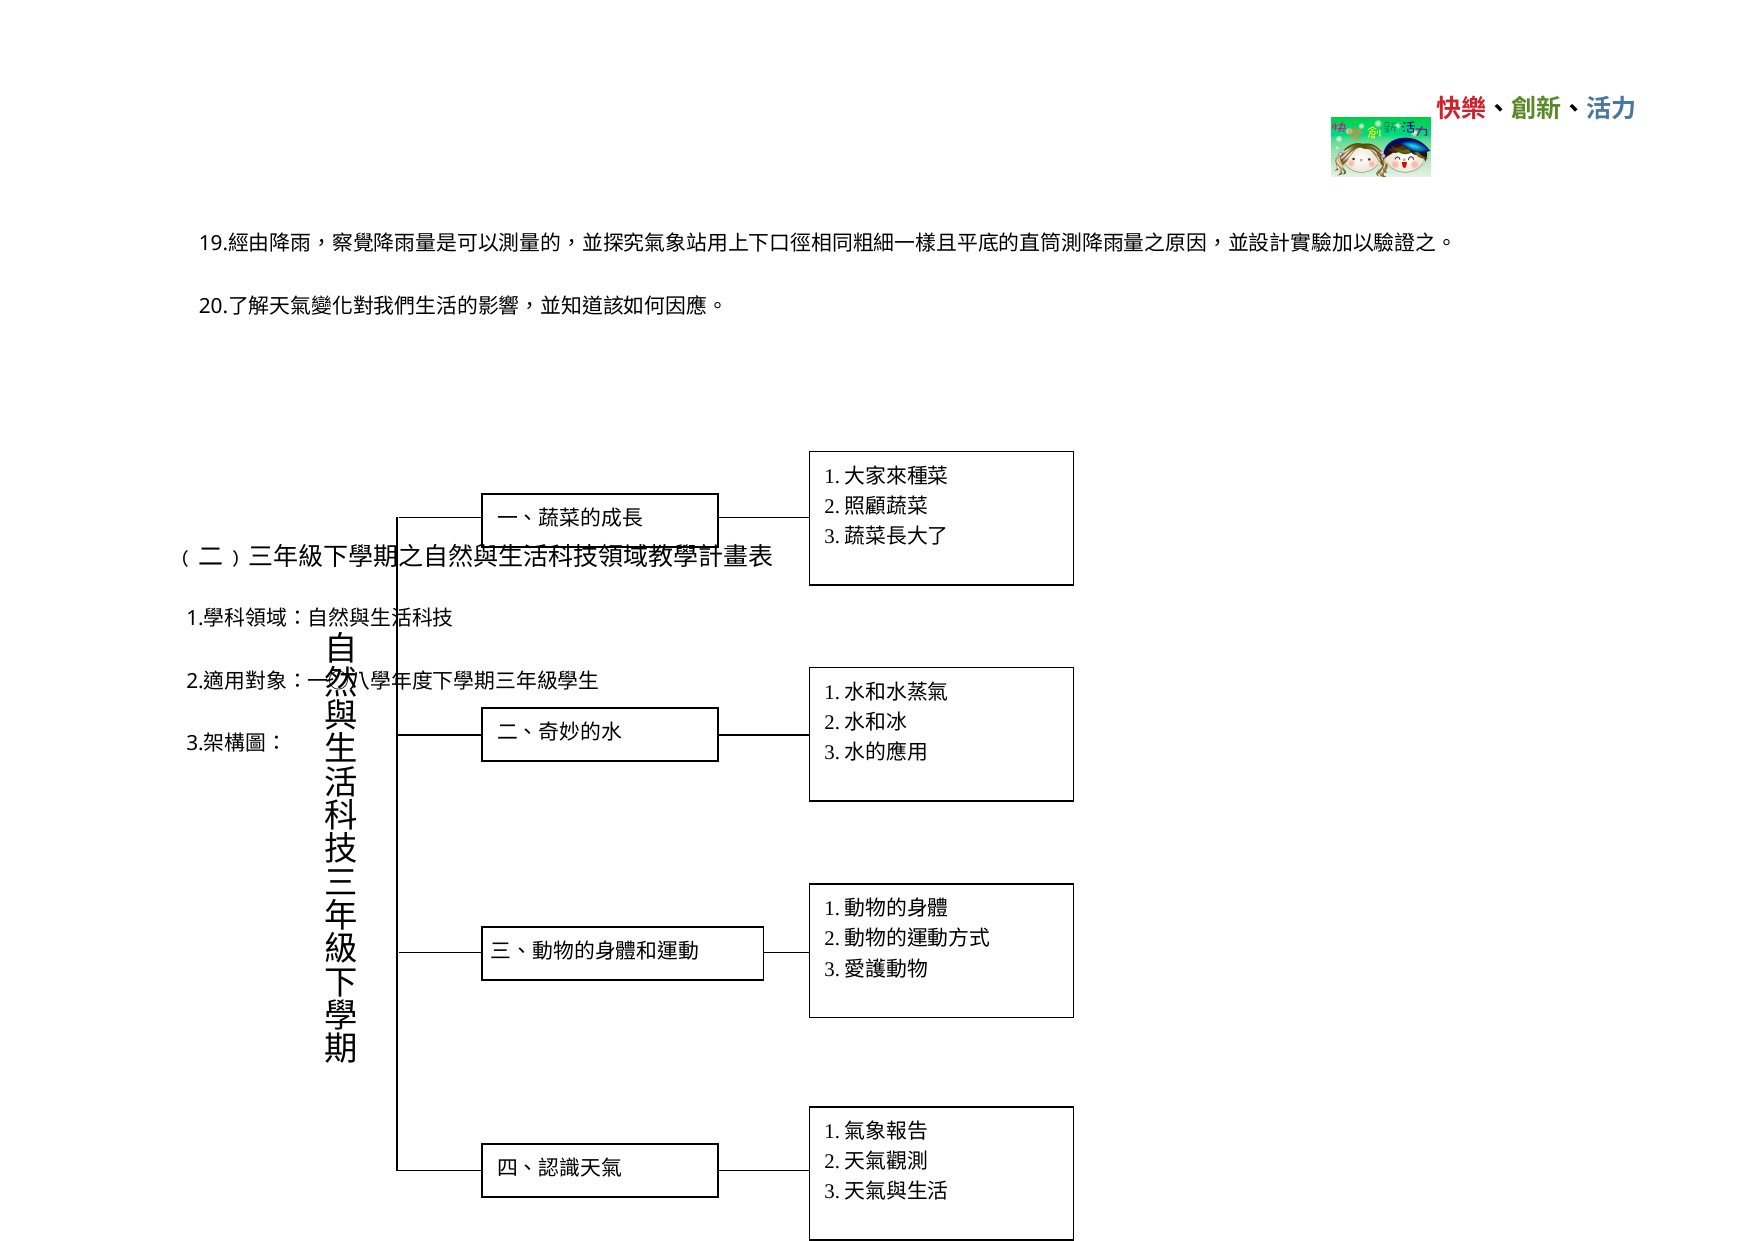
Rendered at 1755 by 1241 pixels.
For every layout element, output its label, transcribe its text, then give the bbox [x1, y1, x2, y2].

text ﹙二﹚三年級下學期之自然與生活科技領域教學計畫表 [174, 513, 481, 575]
text 3.架構圖： [398, 736, 809, 763]
text 20.了解天氣變化對我們生活的影響，並知道該如何因應。 [198, 263, 1636, 325]
text 19.經由降雨，察覺降雨量是可以測量的，並探究氣象站用上下口徑相同粗細一樣且平底的直筒測降雨量之原因，並設計實驗加以驗證之。 [198, 200, 1636, 263]
text 2.適用對象：一○八學年度下學期三年級學生 [186, 638, 266, 700]
text 3.架構圖： [186, 700, 266, 763]
text 2.適用對象：一○八學年度下學期三年級學生 [398, 638, 1636, 700]
text 3.架構圖： [373, 700, 396, 763]
text 2.適用對象：一○八學年度下學期三年級學生 [373, 638, 396, 700]
text ﹙二﹚三年級下學期之自然與生活科技領域教學計畫表 [1074, 513, 1636, 575]
text 1.學科領域：自然與生活科技 [186, 575, 396, 638]
text 3.架構圖： [398, 700, 809, 734]
text ﹙二﹚三年級下學期之自然與生活科技領域教學計畫表 [398, 518, 809, 575]
text 3.架構圖： [1074, 700, 1636, 763]
text 1.學科領域：自然與生活科技 [398, 575, 1636, 638]
